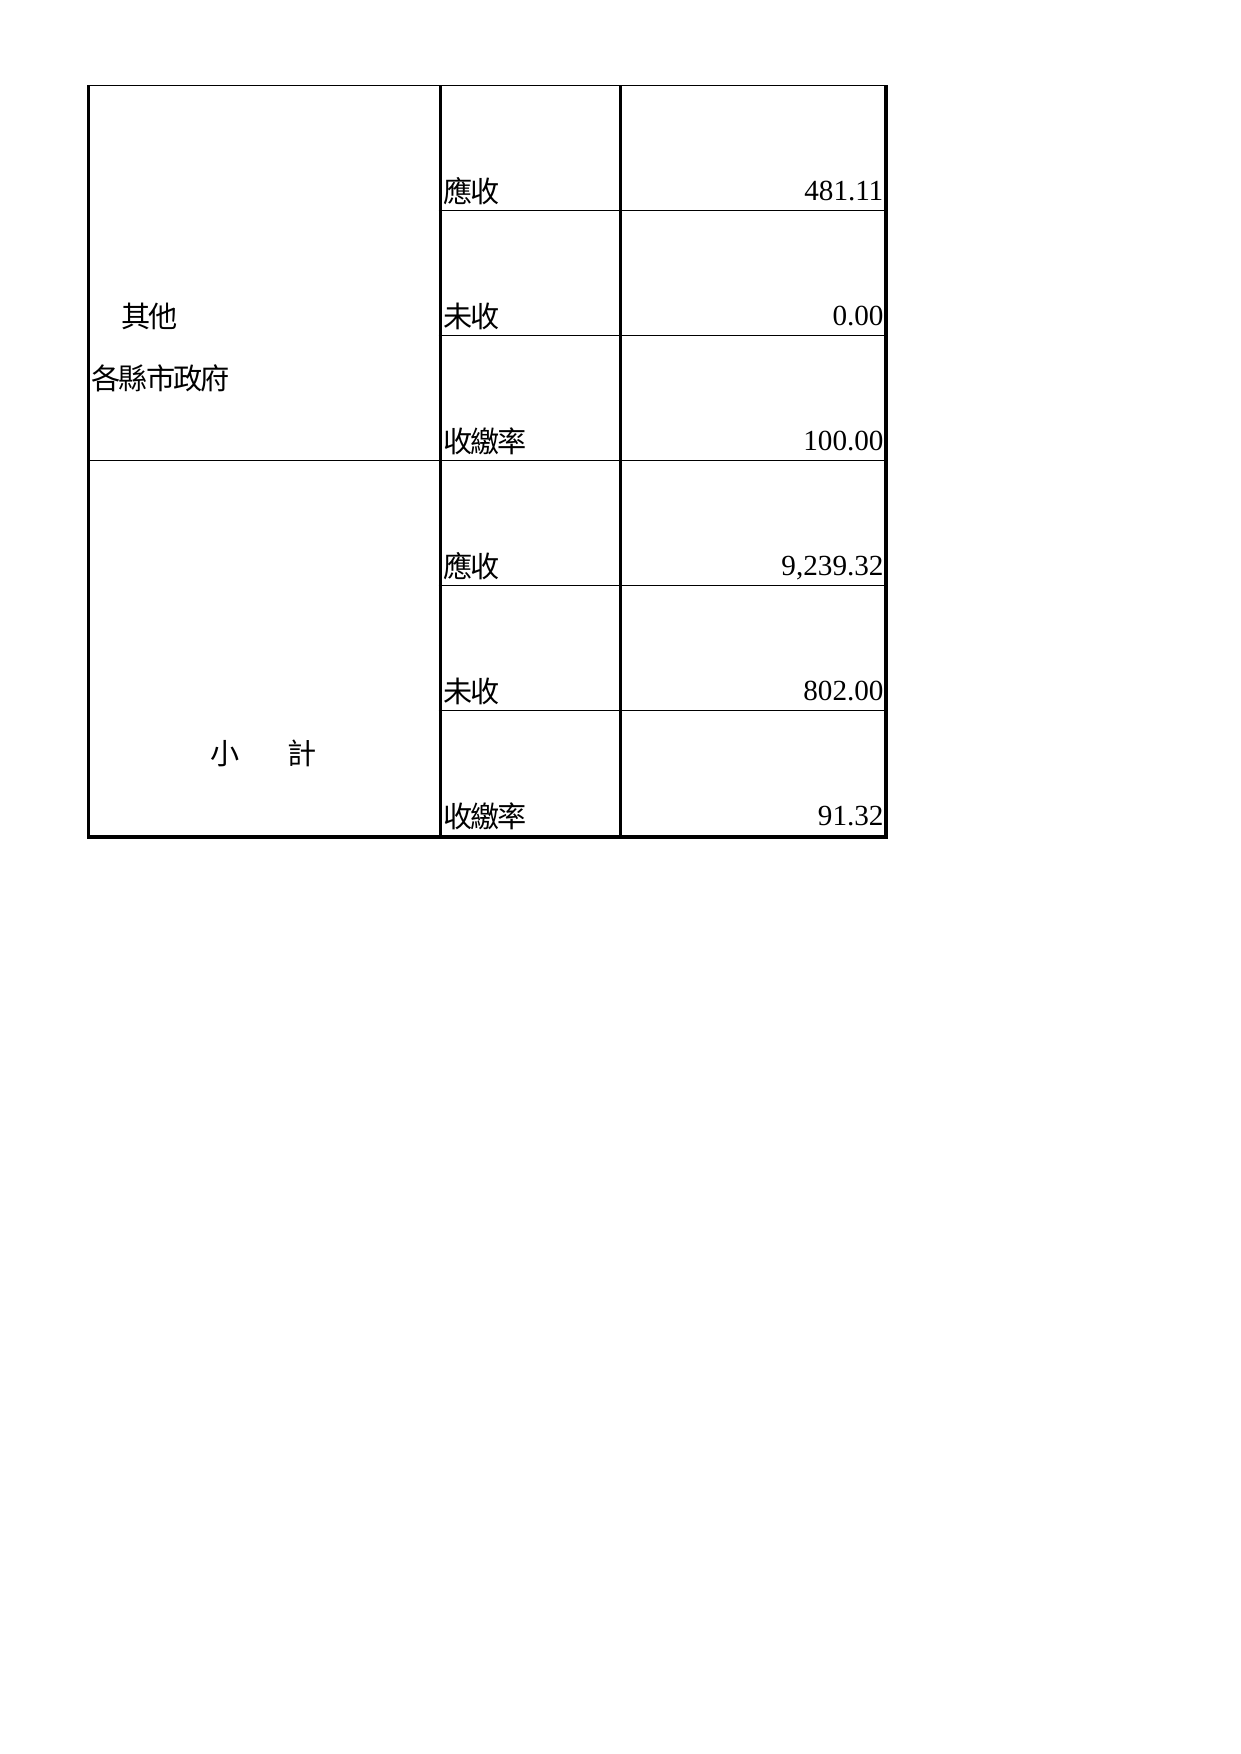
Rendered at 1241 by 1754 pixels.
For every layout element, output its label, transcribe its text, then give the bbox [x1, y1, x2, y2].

table_cell 9,239.32 [622, 461, 884, 585]
table_cell 應收 [442, 461, 619, 585]
table_cell 收繳率 [442, 336, 619, 460]
table_cell 其他 各縣市政府 [90, 86, 439, 460]
table_cell 91.32 [622, 711, 884, 835]
table_cell 未收 [442, 586, 619, 710]
table_cell 收繳率 [442, 711, 619, 835]
table_cell 100.00 [622, 336, 884, 460]
table_cell 小 計 [90, 461, 439, 835]
table_cell 應收 [442, 86, 619, 210]
table_cell 0.00 [622, 211, 884, 335]
table_cell 未收 [442, 211, 619, 335]
table_cell 802.00 [622, 586, 884, 710]
table_cell 481.11 [622, 86, 884, 210]
